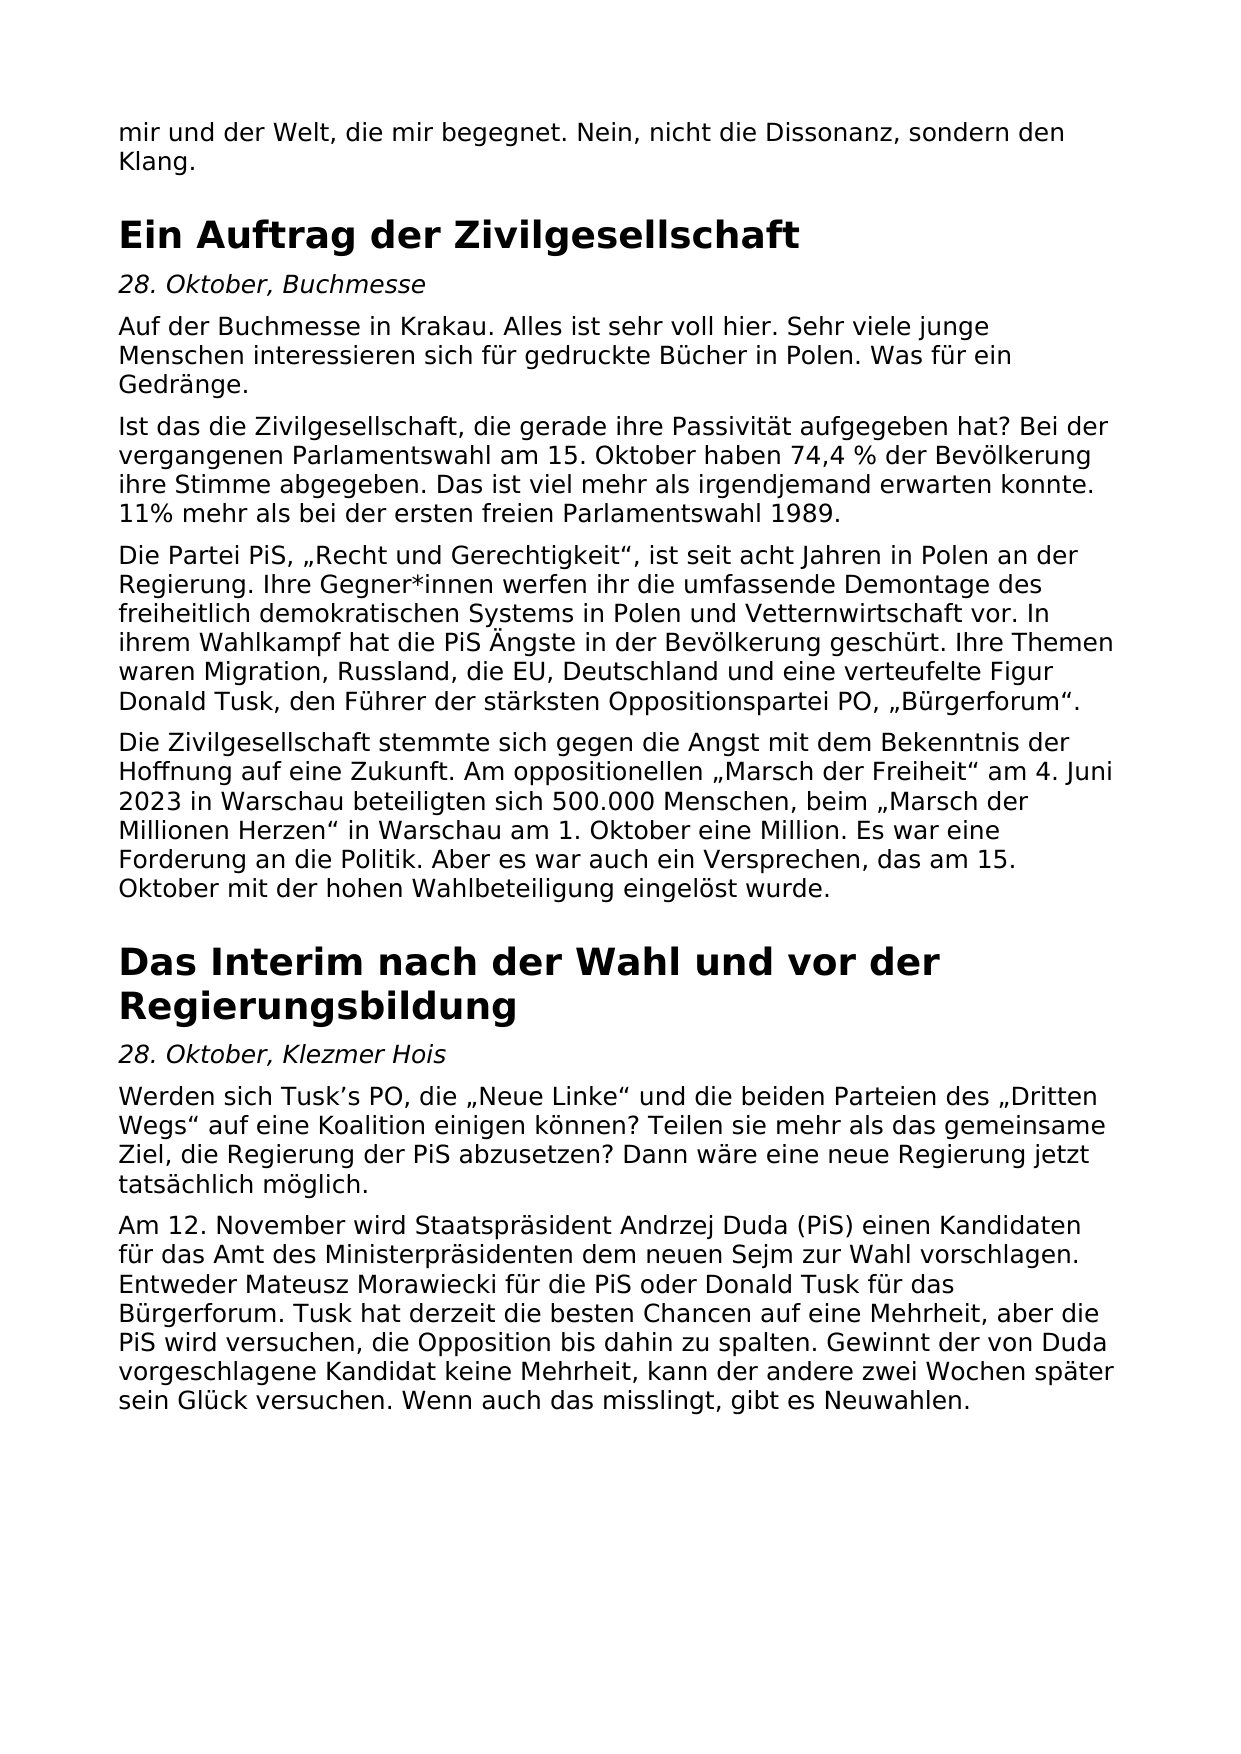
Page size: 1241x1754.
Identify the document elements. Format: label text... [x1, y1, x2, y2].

text Ist das die Zivilgesellschaft, die gerade ihre Passivität aufgegeben hat? Bei der vergangenen Parlamentswahl am 15. Oktober haben 74,4 % der Bevölkerung ihre Stimme abgegeben. Das ist viel mehr als irgendjemand erwarten konnte. 11% mehr als bei der ersten freien Parlamentswahl 1989. [118, 412, 1122, 528]
text Auf der Buchmesse in Krakau. Alles ist sehr voll hier. Sehr viele junge Menschen interessieren sich für gedruckte Bücher in Polen. Was für ein Gedränge. [118, 312, 1122, 399]
subtitle Das Interim nach der Wahl und vor der Regierungsbildung [118, 941, 1122, 1028]
text 28. Oktober, Buchmesse [118, 270, 1122, 299]
text Die Zivilgesellschaft stemmte sich gegen die Angst mit dem Bekenntnis der Hoffnung auf eine Zukunft. Am oppositionellen „Marsch der Freiheit“ am 4. Juni 2023 in Warschau beteiligten sich 500.000 Menschen, beim „Marsch der Millionen Herzen“ in Warschau am 1. Oktober eine Million. Es war eine Forderung an die Politik. Aber es war auch ein Versprechen, das am 15. Oktober mit der hohen Wahlbeteiligung eingelöst wurde. [118, 728, 1122, 903]
text Die Partei PiS, „Recht und Gerechtigkeit“, ist seit acht Jahren in Polen an der Regierung. Ihre Gegner*innen werfen ihr die umfassende Demontage des freiheitlich demokratischen Systems in Polen und Vetternwirtschaft vor. In ihrem Wahlkampf hat die PiS Ängste in der Bevölkerung geschürt. Ihre Themen waren Migration, Russland, die EU, Deutschland und eine verteufelte Figur Donald Tusk, den Führer der stärksten Oppositionspartei PO, „Bürgerforum“. [118, 541, 1122, 716]
subtitle Ein Auftrag der Zivilgesellschaft [118, 214, 1122, 258]
text mir und der Welt, die mir begegnet. Nein, nicht die Dissonanz, sondern den Klang. [118, 118, 1122, 176]
text 28. Oktober, Klezmer Hois [118, 1041, 1122, 1070]
text Werden sich Tusk’s PO, die „Neue Linke“ und die beiden Parteien des „Dritten Wegs“ auf eine Koalition einigen können? Teilen sie mehr als das gemeinsame Ziel, die Regierung der PiS abzusetzen? Dann wäre eine neue Regierung jetzt tatsächlich möglich. [118, 1082, 1122, 1199]
text Am 12. November wird Staatspräsident Andrzej Duda (PiS) einen Kandidaten für das Amt des Ministerpräsidenten dem neuen Sejm zur Wahl vorschlagen. Entweder Mateusz Morawiecki für die PiS oder Donald Tusk für das Bürgerforum. Tusk hat derzeit die besten Chancen auf eine Mehrheit, aber die PiS wird versuchen, die Opposition bis dahin zu spalten. Gewinnt der von Duda vorgeschlagene Kandidat keine Mehrheit, kann der andere zwei Wochen später sein Glück versuchen. Wenn auch das misslingt, gibt es Neuwahlen. [118, 1212, 1122, 1416]
